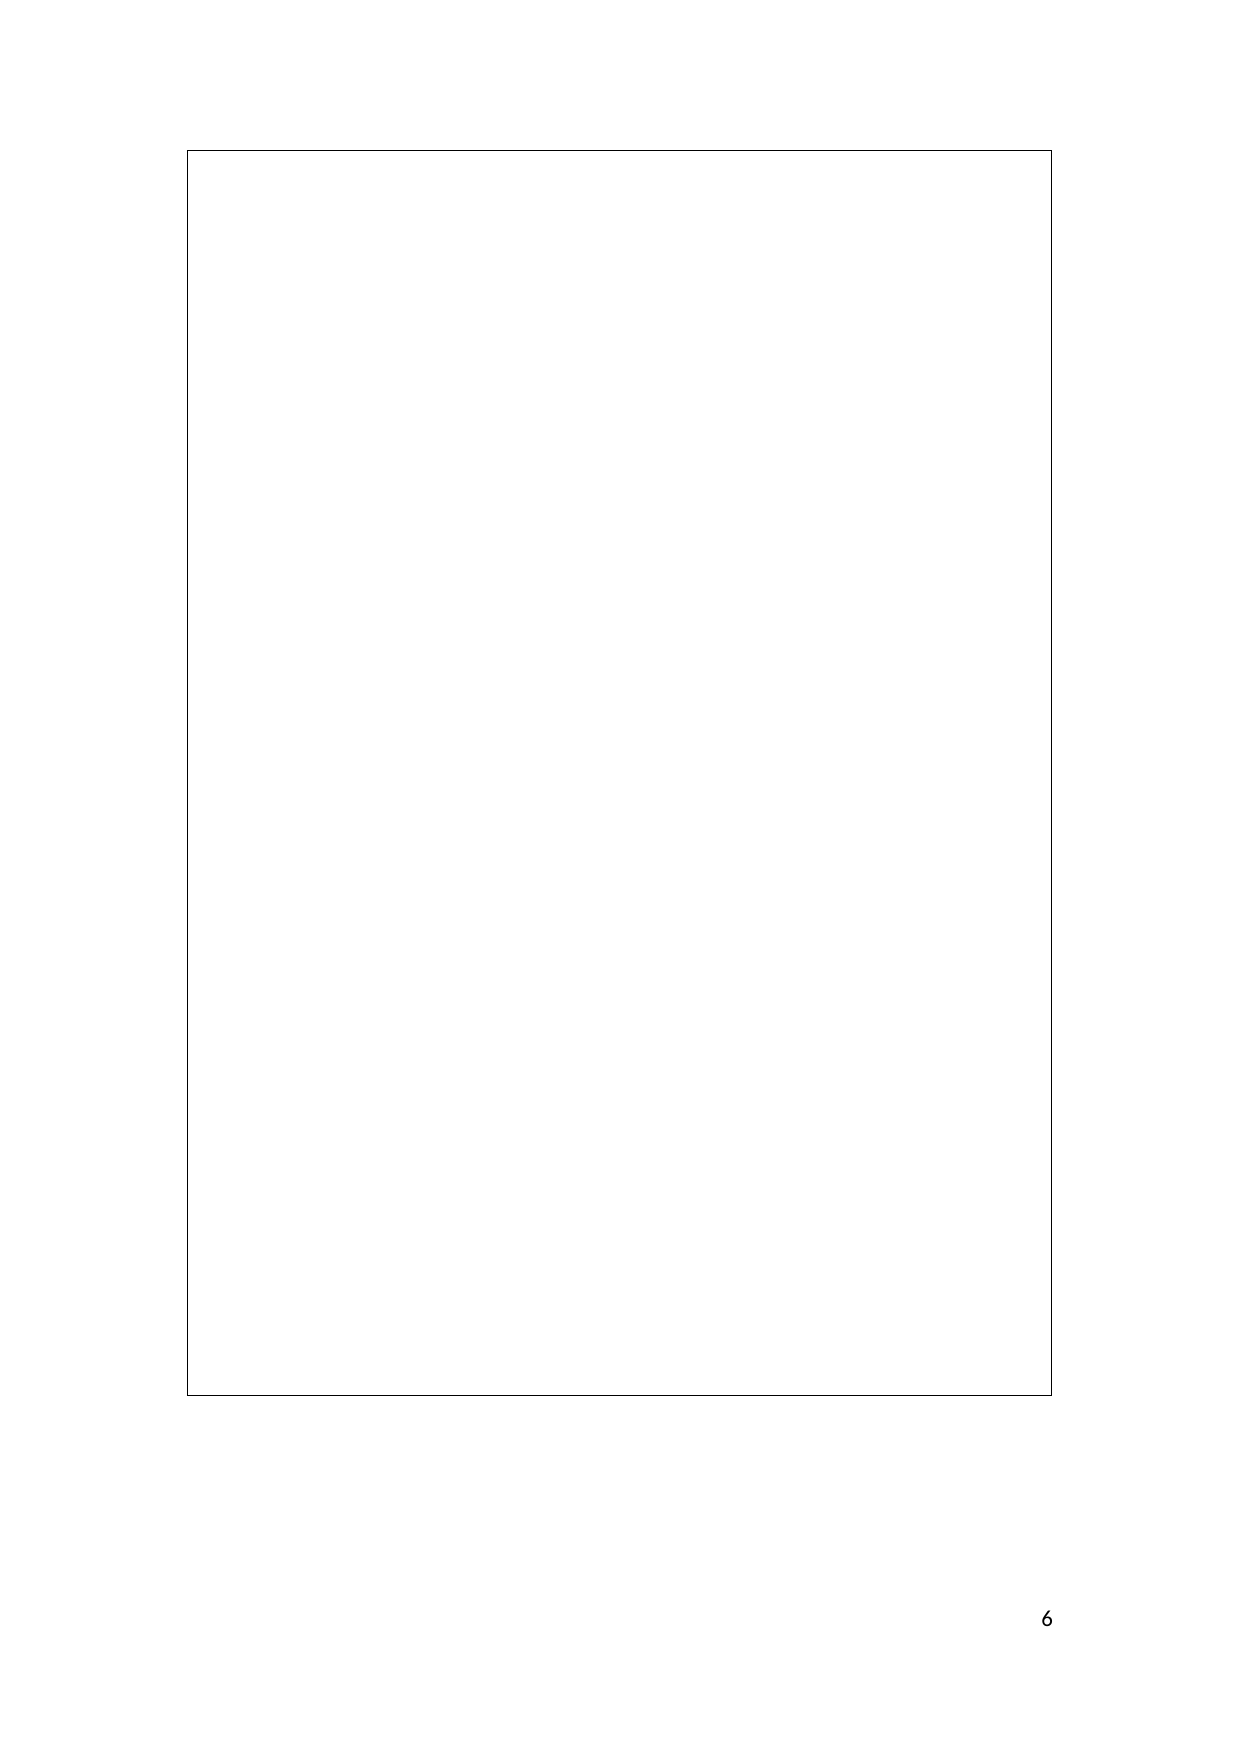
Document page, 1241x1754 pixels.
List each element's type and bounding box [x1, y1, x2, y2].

table_header [188, 151, 1051, 1395]
